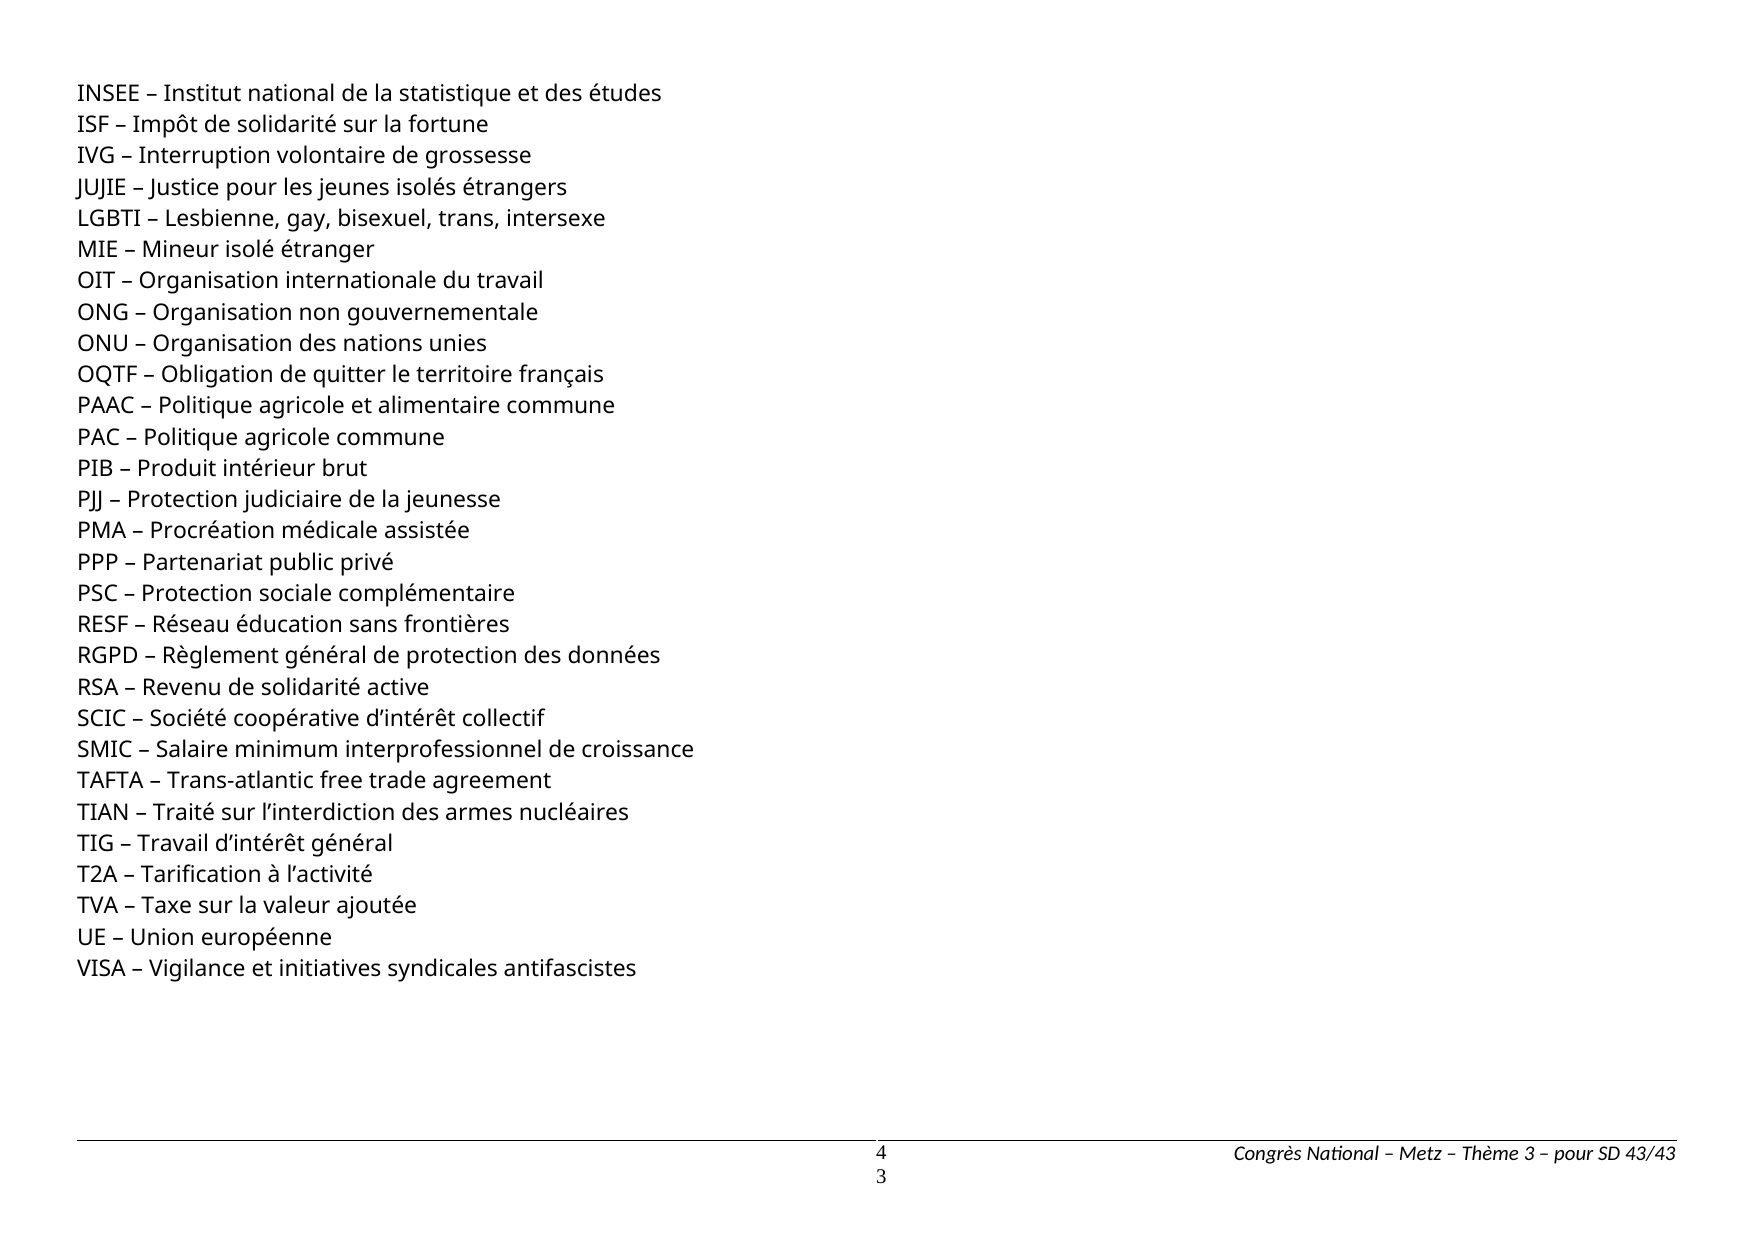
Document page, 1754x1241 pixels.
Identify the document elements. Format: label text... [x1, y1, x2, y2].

text IVG – Interruption volontaire de grossesse [77, 139, 1677, 171]
text RGPD – Règlement général de protection des données [77, 639, 1677, 671]
text PSC – Protection sociale complémentaire [77, 577, 1677, 608]
text UE – Union européenne [77, 921, 1677, 952]
text PAAC – Politique agricole et alimentaire commune [77, 389, 1677, 421]
text RESF – Réseau éducation sans frontières [77, 608, 1677, 639]
text TAFTA – Trans-atlantic free trade agreement [77, 764, 1677, 796]
text ONU – Organisation des nations unies [77, 327, 1677, 358]
text TIAN – Traité sur l’interdiction des armes nucléaires [77, 796, 1677, 827]
text PAC – Politique agricole commune [77, 421, 1677, 452]
text RSA – Revenu de solidarité active [77, 671, 1677, 702]
text INSEE – Institut national de la statistique et des études [77, 77, 1677, 108]
text ONG – Organisation non gouvernementale [77, 296, 1677, 327]
text MIE – Mineur isolé étranger [77, 233, 1677, 264]
text SMIC – Salaire minimum interprofessionnel de croissance [77, 733, 1677, 764]
text TVA – Taxe sur la valeur ajoutée [77, 889, 1677, 921]
text VISA – Vigilance et initiatives syndicales antifascistes [77, 952, 1677, 983]
text ISF – Impôt de solidarité sur la fortune [77, 108, 1677, 139]
text T2A – Tarification à l’activité [77, 858, 1677, 889]
text SCIC – Société coopérative d’intérêt collectif [77, 702, 1677, 733]
text TIG – Travail d’intérêt général [77, 827, 1677, 858]
text OIT – Organisation internationale du travail [77, 264, 1677, 296]
text JUJIE – Justice pour les jeunes isolés étrangers [77, 171, 1677, 202]
text OQTF – Obligation de quitter le territoire français [77, 358, 1677, 389]
text LGBTI – Lesbienne, gay, bisexuel, trans, intersexe [77, 202, 1677, 233]
text PPP – Partenariat public privé [77, 546, 1677, 577]
text PIB – Produit intérieur brut [77, 452, 1677, 483]
text PJJ – Protection judiciaire de la jeunesse [77, 483, 1677, 514]
text PMA – Procréation médicale assistée [77, 514, 1677, 546]
